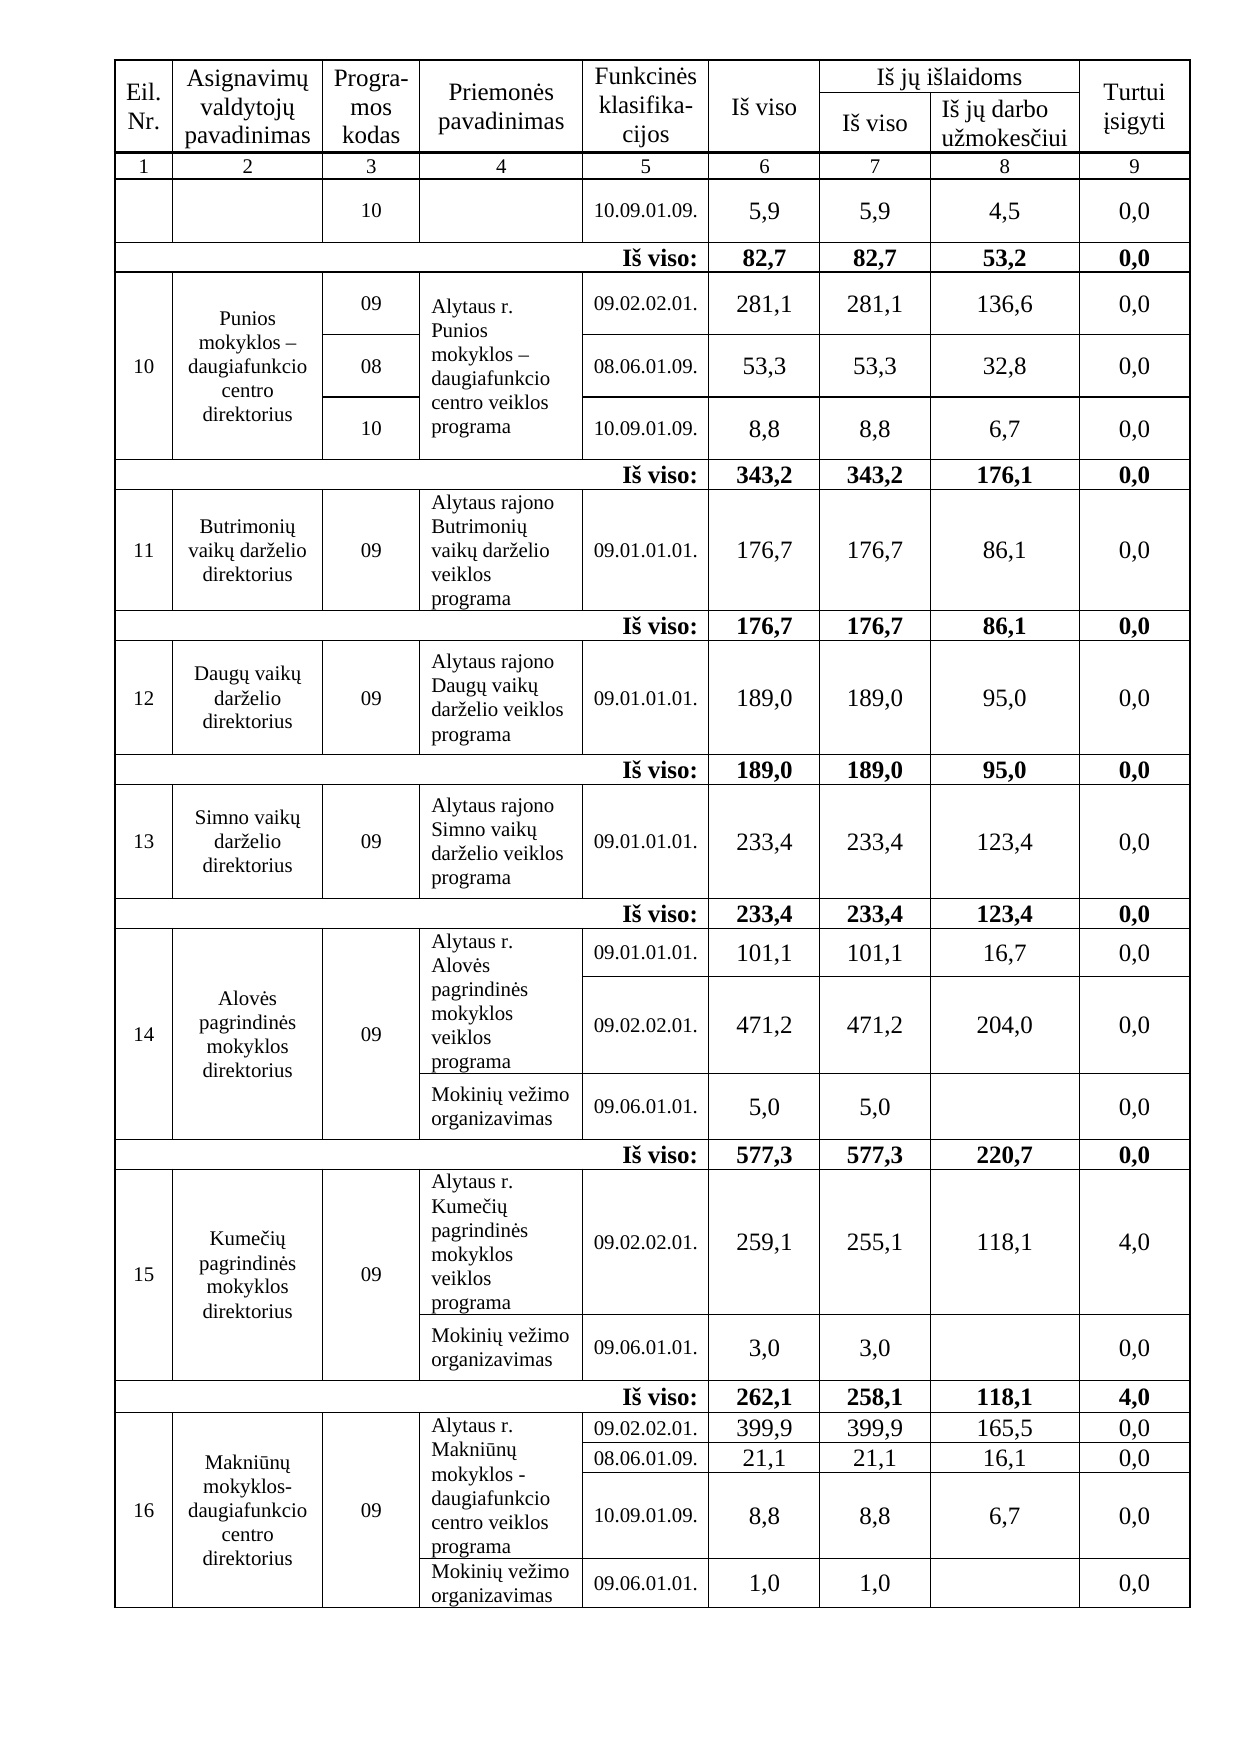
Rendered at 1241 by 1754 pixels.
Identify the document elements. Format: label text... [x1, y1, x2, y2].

table_cell 281,1 [709, 273, 819, 334]
table_cell 09.02.02.01. [583, 1413, 708, 1442]
table_cell Alytaus rajono Butrimonių vaikų darželio veiklos programa [420, 490, 582, 610]
table_cell 86,1 [931, 490, 1079, 610]
table_cell 176,7 [820, 611, 930, 640]
table_header Eil. Nr. [116, 61, 172, 151]
table_cell 189,0 [820, 755, 930, 784]
table_cell 577,3 [820, 1140, 930, 1168]
table_cell 0,0 [1080, 398, 1189, 459]
table_cell 0,0 [1080, 1559, 1189, 1607]
table_cell 5,9 [709, 180, 819, 242]
table_cell 09 [323, 641, 419, 754]
table_cell 123,4 [931, 899, 1079, 928]
table_cell 53,2 [931, 243, 1079, 271]
table_header Progra-mos kodas [323, 61, 419, 151]
table_cell 258,1 [820, 1381, 930, 1412]
table_cell 5 [583, 154, 708, 178]
table_cell 262,1 [709, 1381, 819, 1412]
table_cell 0,0 [1080, 273, 1189, 334]
table_cell 86,1 [931, 611, 1079, 640]
table_cell 09 [323, 929, 419, 1139]
table_cell 11 [116, 490, 172, 610]
table_cell Mokinių vežimo organizavimas [420, 1315, 582, 1379]
table_cell 3,0 [709, 1315, 819, 1379]
table_cell 09.06.01.01. [583, 1559, 708, 1607]
table_cell 0,0 [1080, 1443, 1189, 1472]
table_cell 5,9 [820, 180, 930, 242]
table_cell 08.06.01.09. [583, 335, 708, 396]
table_cell 09.06.01.01. [583, 1315, 708, 1379]
table_cell Butrimonių vaikų darželio direktorius [173, 490, 322, 610]
table_cell 189,0 [709, 641, 819, 754]
table_header Priemonės pavadinimas [420, 61, 582, 151]
table_cell Makniūnų mokyklos-daugiafunkcio centro direktorius [173, 1413, 322, 1607]
table_cell Mokinių vežimo organizavimas [420, 1559, 582, 1607]
table_cell 09 [323, 490, 419, 610]
table_cell 343,2 [820, 460, 930, 489]
table_cell 13 [116, 785, 172, 898]
table_cell 09.02.02.01. [583, 977, 708, 1073]
table_cell Iš viso: [116, 611, 708, 640]
table_cell 21,1 [820, 1443, 930, 1472]
table_cell 0,0 [1080, 1473, 1189, 1558]
table_cell Iš viso: [116, 1140, 708, 1168]
table_cell 3,0 [820, 1315, 930, 1379]
table_cell 176,7 [709, 490, 819, 610]
table_cell Iš viso: [116, 755, 708, 784]
table_cell 95,0 [931, 755, 1079, 784]
table_cell Iš viso: [116, 899, 708, 928]
table_cell 101,1 [820, 929, 930, 976]
table_cell 189,0 [820, 641, 930, 754]
table_cell 233,4 [709, 899, 819, 928]
table_cell 09.01.01.01. [583, 929, 708, 976]
table_cell 15 [116, 1170, 172, 1379]
table_cell 189,0 [709, 755, 819, 784]
table_cell 233,4 [820, 785, 930, 898]
table_cell 233,4 [820, 899, 930, 928]
table_cell Alytaus r. Kumečių pagrindinės mokyklos veiklos programa [420, 1170, 582, 1314]
table_cell 165,5 [931, 1413, 1079, 1442]
table_header Turtui įsigyti [1080, 61, 1189, 151]
table_cell 136,6 [931, 273, 1079, 334]
table_cell 399,9 [709, 1413, 819, 1442]
table_cell [116, 180, 172, 242]
table_cell 1,0 [820, 1559, 930, 1607]
table_cell 09.01.01.01. [583, 490, 708, 610]
table_cell 10.09.01.09. [583, 180, 708, 242]
table_header Funkcinės klasifika-cijos kodas [583, 61, 708, 151]
table_cell 8 [931, 154, 1079, 178]
table_cell 21,1 [709, 1443, 819, 1472]
table_cell 0,0 [1080, 977, 1189, 1073]
table_cell 10 [323, 398, 419, 459]
table_cell Alytaus r. Alovės pagrindinės mokyklos veiklos programa [420, 929, 582, 1073]
table_cell 176,7 [820, 490, 930, 610]
table_cell 14 [116, 929, 172, 1139]
table_cell 08 [323, 335, 419, 396]
table_cell 53,3 [709, 335, 819, 396]
table_cell Simno vaikų darželio direktorius [173, 785, 322, 898]
table_cell 6,7 [931, 1473, 1079, 1558]
table_cell 32,8 [931, 335, 1079, 396]
table_cell 0,0 [1080, 785, 1189, 898]
table_cell 53,3 [820, 335, 930, 396]
table_cell Alytaus rajono Simno vaikų darželio veiklos programa [420, 785, 582, 898]
table_cell 399,9 [820, 1413, 930, 1442]
table_cell 8,8 [709, 1473, 819, 1558]
table_header Asignavimų valdytojų pavadinimas [173, 61, 322, 151]
table_cell 8,8 [820, 1473, 930, 1558]
table_cell Iš viso [820, 93, 930, 151]
table_cell 204,0 [931, 977, 1079, 1073]
table_cell 0,0 [1080, 1140, 1189, 1168]
table_cell 09.01.01.01. [583, 785, 708, 898]
table_cell 09 [323, 785, 419, 898]
table_cell 16 [116, 1413, 172, 1607]
table_cell 12 [116, 641, 172, 754]
table_cell 6 [709, 154, 819, 178]
table_cell 0,0 [1080, 1315, 1189, 1379]
table_cell 09.06.01.01. [583, 1074, 708, 1139]
table_cell 5,0 [709, 1074, 819, 1139]
table_cell 09.01.01.01. [583, 641, 708, 754]
table_cell 5,0 [820, 1074, 930, 1139]
table_cell 3 [323, 154, 419, 178]
table_cell 176,7 [709, 611, 819, 640]
table_cell 0,0 [1080, 755, 1189, 784]
table_cell 343,2 [709, 460, 819, 489]
table_cell Kumečių pagrindinės mokyklos direktorius [173, 1170, 322, 1379]
table_cell 4,0 [1080, 1381, 1189, 1412]
table_cell 16,7 [931, 929, 1079, 976]
table_cell [420, 180, 582, 242]
table_cell 10.09.01.09. [583, 398, 708, 459]
table_cell 0,0 [1080, 460, 1189, 489]
table_cell 6,7 [931, 398, 1079, 459]
table_cell 1 [116, 154, 172, 178]
table_header Iš jų išlaidoms [820, 61, 1079, 92]
table_cell 118,1 [931, 1170, 1079, 1314]
table_cell 0,0 [1080, 490, 1189, 610]
table_cell 176,1 [931, 460, 1079, 489]
table_cell 8,8 [709, 398, 819, 459]
table_cell 16,1 [931, 1443, 1079, 1472]
table_cell 471,2 [820, 977, 930, 1073]
table_cell 1,0 [709, 1559, 819, 1607]
table_cell Alytaus rajono Daugų vaikų darželio veiklos programa [420, 641, 582, 754]
table_cell Iš viso: [116, 1381, 708, 1412]
table_cell 4,5 [931, 180, 1079, 242]
table_cell 82,7 [820, 243, 930, 271]
table_cell 08.06.01.09. [583, 1443, 708, 1472]
table_cell 7 [820, 154, 930, 178]
table_cell [931, 1074, 1079, 1139]
table_cell 0,0 [1080, 243, 1189, 271]
table_cell 95,0 [931, 641, 1079, 754]
table_header Iš viso [709, 61, 819, 151]
table_cell 10 [323, 180, 419, 242]
table_cell [931, 1315, 1079, 1379]
table_cell 09 [323, 1413, 419, 1607]
table_cell 123,4 [931, 785, 1079, 898]
table_cell 233,4 [709, 785, 819, 898]
table_cell 4 [420, 154, 582, 178]
table_cell Daugų vaikų darželio direktorius [173, 641, 322, 754]
table_cell 82,7 [709, 243, 819, 271]
table_cell 577,3 [709, 1140, 819, 1168]
table_cell 259,1 [709, 1170, 819, 1314]
table_cell 220,7 [931, 1140, 1079, 1168]
table_cell 0,0 [1080, 1413, 1189, 1442]
table_cell 0,0 [1080, 611, 1189, 640]
table_cell 4,0 [1080, 1170, 1189, 1314]
table_cell 0,0 [1080, 180, 1189, 242]
table_cell 10.09.01.09. [583, 1473, 708, 1558]
table_cell [173, 180, 322, 242]
table_cell 09.02.02.01. [583, 273, 708, 334]
table_cell Alovės pagrindinės mokyklos direktorius [173, 929, 322, 1139]
table_cell Iš viso: [116, 460, 708, 489]
table_cell 255,1 [820, 1170, 930, 1314]
table_cell 281,1 [820, 273, 930, 334]
table_cell 0,0 [1080, 929, 1189, 976]
table_cell [931, 1559, 1079, 1607]
table_cell 09.02.02.01. [583, 1170, 708, 1314]
table_cell 09 [323, 1170, 419, 1379]
table_cell Iš viso: [116, 243, 708, 271]
table_cell Alytaus r. Makniūnų mokyklos - daugiafunkcio centro veiklos programa [420, 1413, 582, 1558]
table_cell 0,0 [1080, 1074, 1189, 1139]
table_cell Alytaus r. Punios mokyklos – daugiafunkcio centro veiklos programa [420, 273, 582, 459]
table_cell Punios mokyklos – daugiafunkcio centro direktorius [173, 273, 322, 459]
table_cell 0,0 [1080, 899, 1189, 928]
table_cell 118,1 [931, 1381, 1079, 1412]
table_cell 0,0 [1080, 641, 1189, 754]
table_cell 9 [1080, 154, 1189, 178]
table_cell 471,2 [709, 977, 819, 1073]
table_cell 0,0 [1080, 335, 1189, 396]
table_cell 09 [323, 273, 419, 334]
table_cell Iš jų darbo užmokesčiui [931, 93, 1079, 151]
table_cell 10 [116, 273, 172, 459]
table_cell Mokinių vežimo organizavimas [420, 1074, 582, 1139]
table_cell 2 [173, 154, 322, 178]
table_cell 8,8 [820, 398, 930, 459]
table_cell 101,1 [709, 929, 819, 976]
